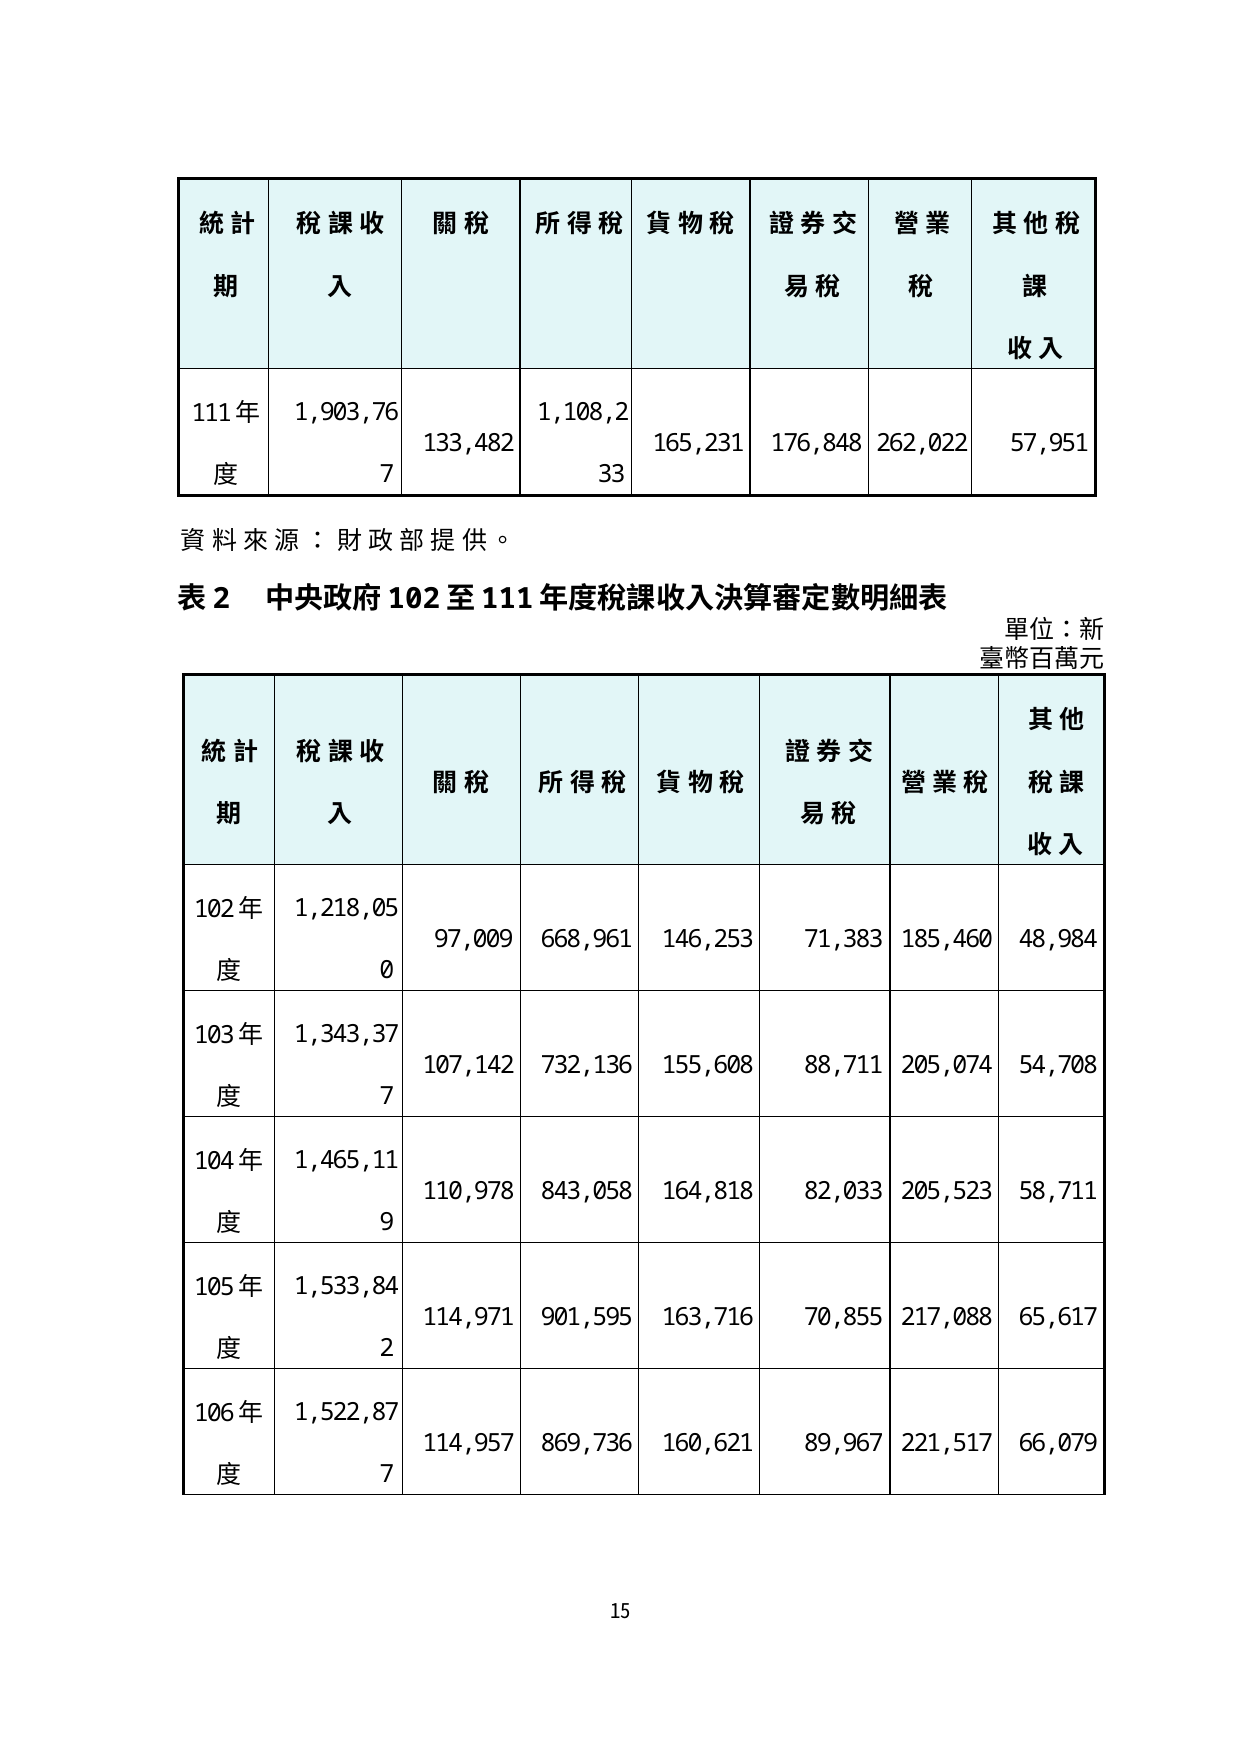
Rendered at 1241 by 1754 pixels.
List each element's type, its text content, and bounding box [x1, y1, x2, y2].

table_header 稅課收入 [269, 180, 401, 368]
table_cell 106年度 [185, 1369, 274, 1494]
table_cell 1,903,767 [269, 369, 401, 494]
table_header 證券交易稅 [760, 676, 889, 864]
table_cell 1,522,877 [275, 1369, 402, 1494]
table_header 證券交易稅 [751, 180, 868, 368]
table_header 關稅 [403, 676, 520, 864]
table_cell 111年度 [180, 369, 268, 494]
table_cell 82,033 [760, 1117, 889, 1242]
table_cell 262,022 [869, 369, 971, 494]
table_header 營業稅 [891, 676, 998, 864]
text 表2 中央政府102至111年度稅課收入決算審定數明細表 [177, 586, 1063, 615]
table_header 營業稅 [869, 180, 971, 368]
text 資料來源：財政部提供。 [177, 497, 1063, 559]
table_cell 1,533,842 [275, 1243, 402, 1368]
table_cell 221,517 [891, 1369, 998, 1494]
table_cell 89,967 [760, 1369, 889, 1494]
table_header 其他稅課 收入 [972, 180, 1094, 368]
table_cell 97,009 [403, 865, 520, 990]
table_cell 1,465,119 [275, 1117, 402, 1242]
table_cell 843,058 [521, 1117, 638, 1242]
table_cell 103年度 [185, 991, 274, 1116]
table_cell 133,482 [402, 369, 519, 494]
table_cell 88,711 [760, 991, 889, 1116]
table_cell 155,608 [639, 991, 759, 1116]
table_header 統計期 [185, 676, 274, 864]
table_cell 217,088 [891, 1243, 998, 1368]
table_cell 165,231 [632, 369, 749, 494]
table_cell 48,984 [999, 865, 1103, 990]
table_cell 146,253 [639, 865, 759, 990]
table_cell 205,523 [891, 1117, 998, 1242]
table_cell 1,218,050 [275, 865, 402, 990]
table_cell 102年度 [185, 865, 274, 990]
table_cell 163,716 [639, 1243, 759, 1368]
table_cell 176,848 [751, 369, 868, 494]
table_cell 205,074 [891, 991, 998, 1116]
table_header 所得稅 [521, 676, 638, 864]
table_cell 105年度 [185, 1243, 274, 1368]
table_header 其他稅課收入 [999, 676, 1103, 864]
table_cell 71,383 [760, 865, 889, 990]
table_header 統計期 [180, 180, 268, 368]
table_header 關稅 [402, 180, 519, 368]
table_cell 164,818 [639, 1117, 759, 1242]
table_cell 869,736 [521, 1369, 638, 1494]
table_cell 66,079 [999, 1369, 1103, 1494]
table_header 貨物稅 [639, 676, 759, 864]
table_cell 114,957 [403, 1369, 520, 1494]
table_cell 114,971 [403, 1243, 520, 1368]
table_cell 160,621 [639, 1369, 759, 1494]
table_cell 668,961 [521, 865, 638, 990]
table_cell 1,108,233 [521, 369, 631, 494]
table_cell 57,951 [972, 369, 1094, 494]
table_cell 901,595 [521, 1243, 638, 1368]
table_cell 185,460 [891, 865, 998, 990]
table_cell 1,343,377 [275, 991, 402, 1116]
table_header 所得稅 [521, 180, 631, 368]
table_header 稅課收入 [275, 676, 402, 864]
table_cell 104年度 [185, 1117, 274, 1242]
text 單位：新臺幣百萬元 [177, 615, 1104, 673]
table_cell 65,617 [999, 1243, 1103, 1368]
table_cell 70,855 [760, 1243, 889, 1368]
table_cell 110,978 [403, 1117, 520, 1242]
table_cell 58,711 [999, 1117, 1103, 1242]
table_cell 107,142 [403, 991, 520, 1116]
table_cell 732,136 [521, 991, 638, 1116]
table_cell 54,708 [999, 991, 1103, 1116]
table_header 貨物稅 [632, 180, 749, 368]
